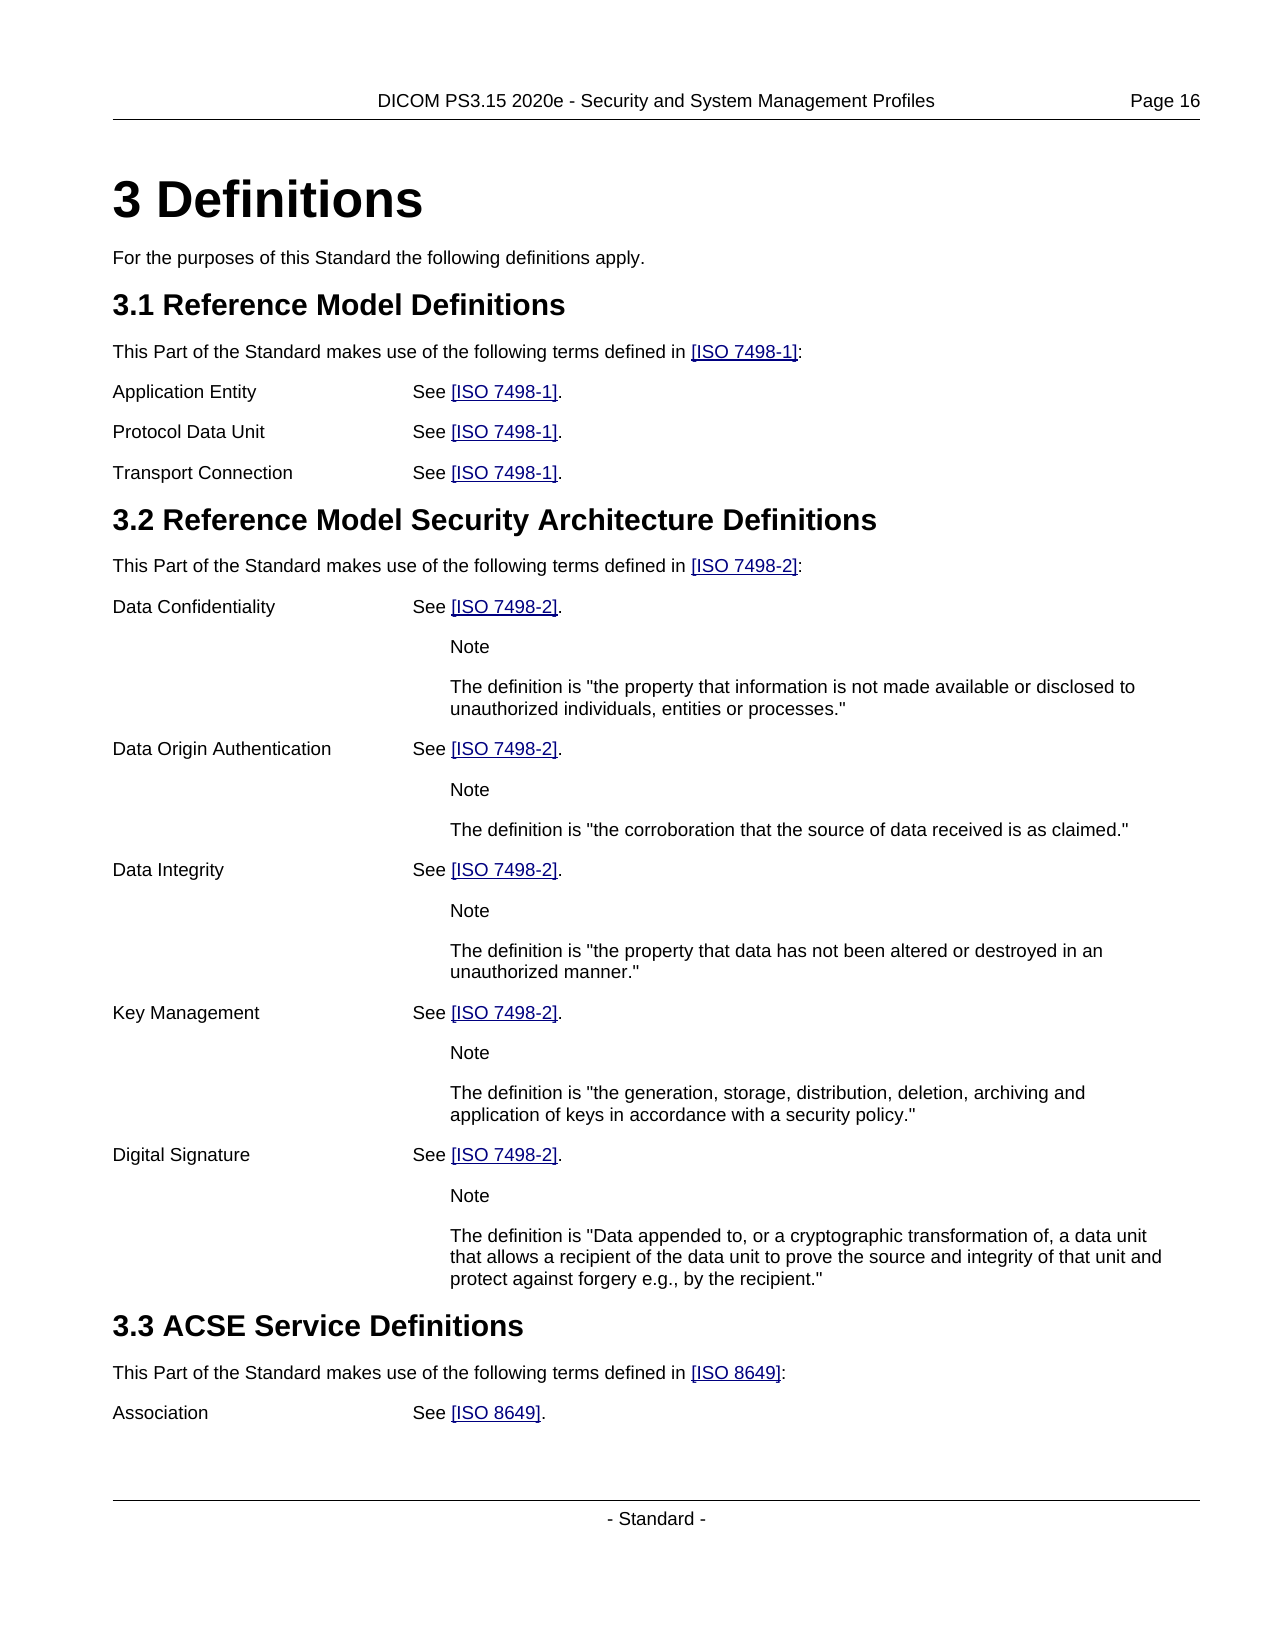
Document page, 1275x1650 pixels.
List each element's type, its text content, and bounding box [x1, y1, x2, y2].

text The definition is "the property that data has not been altered or destroyed in an unauthorized manner." [450, 940, 1162, 983]
text Protocol Data Unit See [ISO 7498-1]. [112, 421, 1200, 443]
text Note [450, 778, 1162, 800]
text The definition is "the property that information is not made available or disclosed to unauthorized individuals, entities or processes." [450, 676, 1162, 719]
text Note [450, 636, 1162, 657]
text The definition is "the generation, storage, distribution, deletion, archiving and application of keys in accordance with a security policy." [450, 1082, 1162, 1125]
text Note [450, 899, 1162, 921]
text This Part of the Standard makes use of the following terms defined in [ISO 8649]: [112, 1361, 1200, 1383]
text 3.1 Reference Model Definitions [112, 287, 1200, 322]
text 3 Definitions [112, 169, 1200, 228]
text The definition is "the corroboration that the source of data received is as claimed." [450, 819, 1162, 840]
text The definition is "Data appended to, or a cryptographic transformation of, a data unit that allows a recipient of the data unit to prove the source and integrity of that unit and protect against forgery e.g., by the recipient." [450, 1225, 1162, 1289]
text Data Confidentiality See [ISO 7498-2]. [112, 596, 1200, 617]
text Transport Connection See [ISO 7498-1]. [112, 462, 1200, 483]
text Data Integrity See [ISO 7498-2]. [112, 859, 1200, 881]
text Key Management See [ISO 7498-2]. [112, 1002, 1200, 1023]
text 3.2 Reference Model Security Architecture Definitions [112, 502, 1200, 537]
text This Part of the Standard makes use of the following terms defined in [ISO 7498-2]: [112, 555, 1200, 577]
text This Part of the Standard makes use of the following terms defined in [ISO 7498-1]: [112, 341, 1200, 362]
text Association See [ISO 8649]. [112, 1402, 1200, 1423]
text Data Origin Authentication See [ISO 7498-2]. [112, 738, 1200, 760]
text Digital Signature See [ISO 7498-2]. [112, 1144, 1200, 1166]
text Application Entity See [ISO 7498-1]. [112, 381, 1200, 403]
text For the purposes of this Standard the following definitions apply. [112, 247, 1200, 269]
text Note [450, 1184, 1162, 1206]
text 3.3 ACSE Service Definitions [112, 1308, 1200, 1343]
text Note [450, 1042, 1162, 1063]
